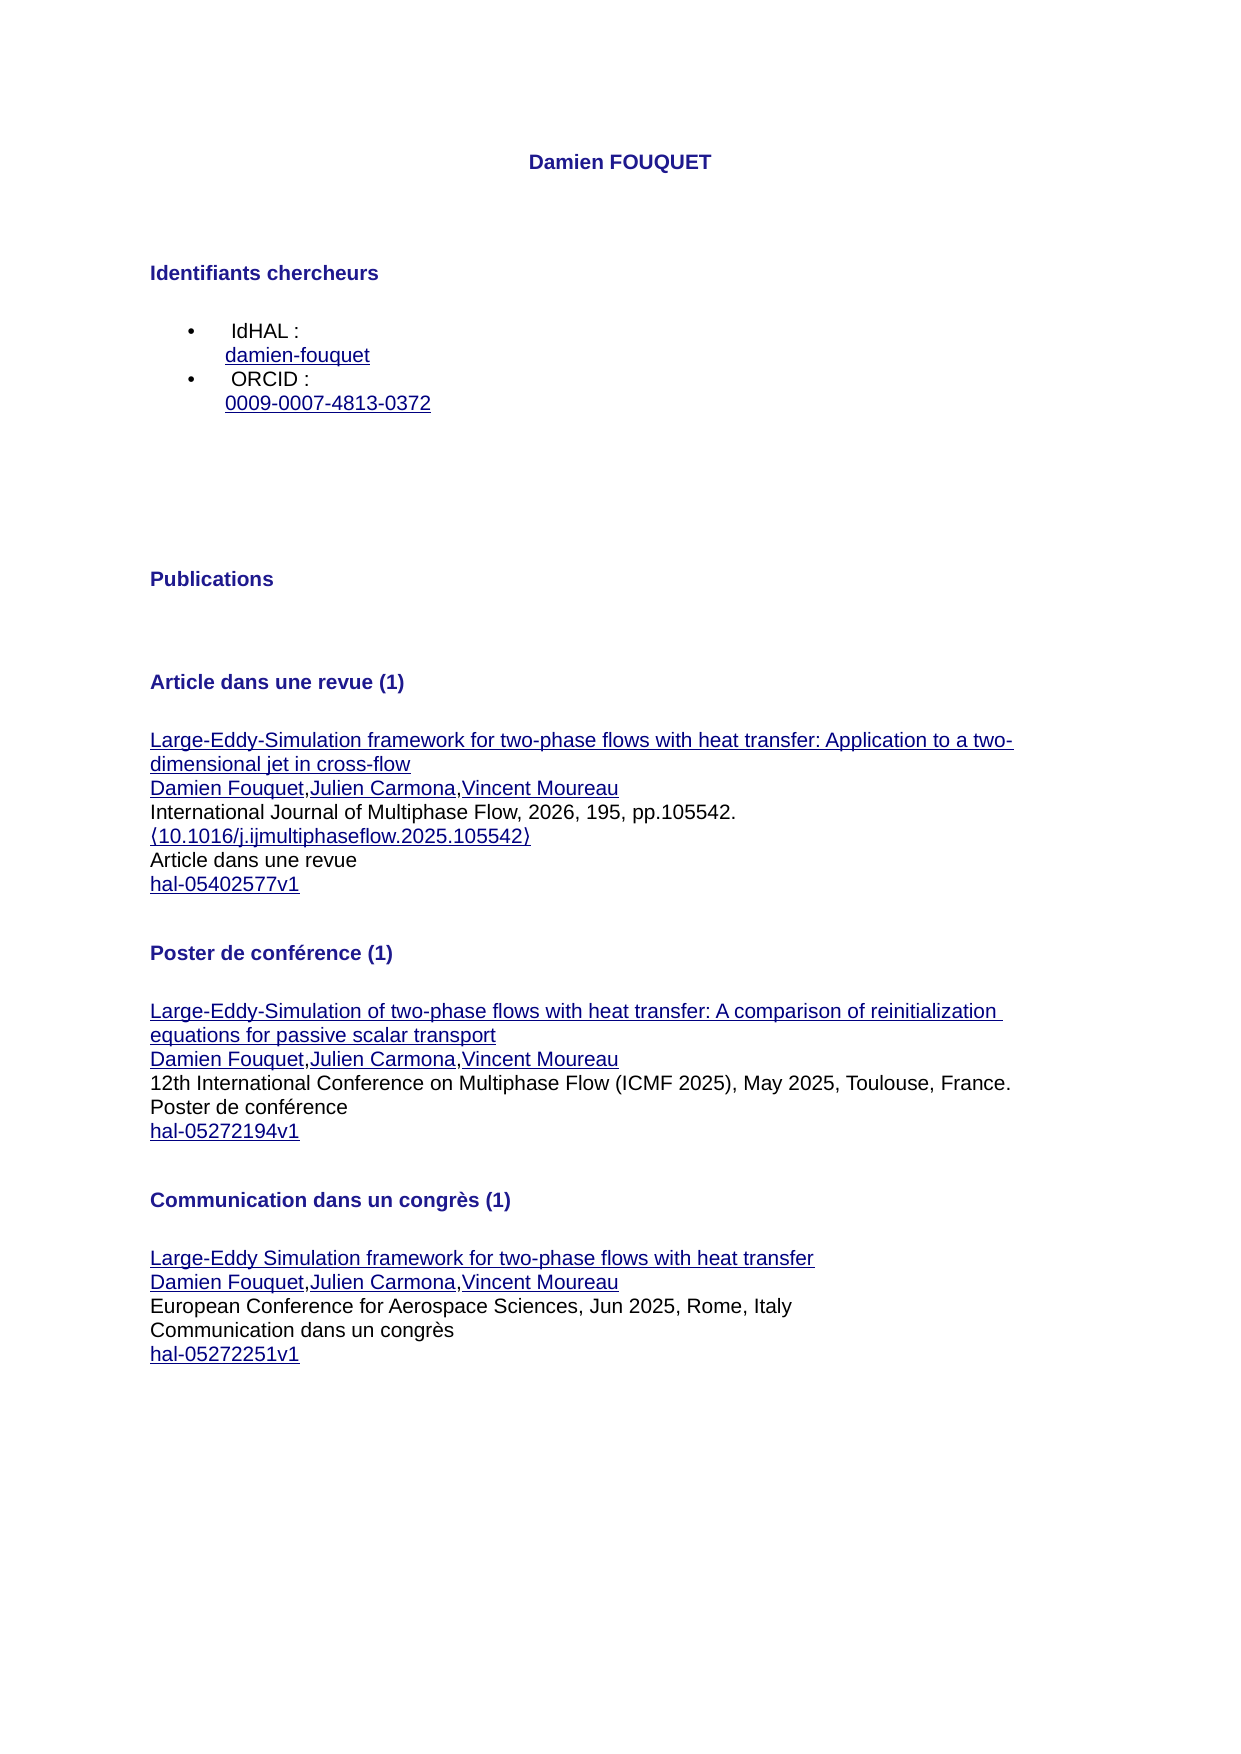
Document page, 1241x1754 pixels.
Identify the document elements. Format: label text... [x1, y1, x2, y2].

subtitle Communication dans un congrès (1) [150, 1187, 1090, 1211]
list 0009-0007-4813-0372 [187, 391, 1090, 414]
table_header Large-Eddy Simulation framework for two-phase flows with heat transfer Damien Fouquet,Julien Carmona,Vincent Moureau European Conference for Aerospace Sciences, Jun 2025, Rome, Italy Communication dans un congrès hal-05272251v1 [150, 1246, 1090, 1366]
table_header Large-Eddy-Simulation framework for two-phase flows with heat transfer: Application to a two-dimensional jet in cross-flow Damien Fouquet,Julien Carmona,Vincent Moureau International Journal of Multiphase Flow, 2026, 195, pp.105542. ⟨10.1016/j.ijmultiphaseflow.2025.105542⟩ Article dans une revue hal-05402577v1 [150, 728, 1090, 896]
table_header Large-Eddy-Simulation of two-phase flows with heat transfer: A comparison of reinitialization equations for passive scalar transport Damien Fouquet,Julien Carmona,Vincent Moureau 12th International Conference on Multiphase Flow (ICMF 2025), May 2025, Toulouse, France. Poster de conférence hal-05272194v1 [150, 999, 1090, 1143]
list damien-fouquet [187, 343, 1090, 367]
subtitle Poster de conférence (1) [150, 941, 1090, 964]
subtitle Article dans une revue (1) [150, 670, 1090, 694]
list ORCID : [187, 367, 1090, 391]
subtitle Identifiants chercheurs [150, 260, 1090, 284]
subtitle Publications [150, 567, 1090, 591]
list IdHAL : [187, 319, 1090, 343]
subtitle Damien FOUQUET [150, 150, 1090, 174]
